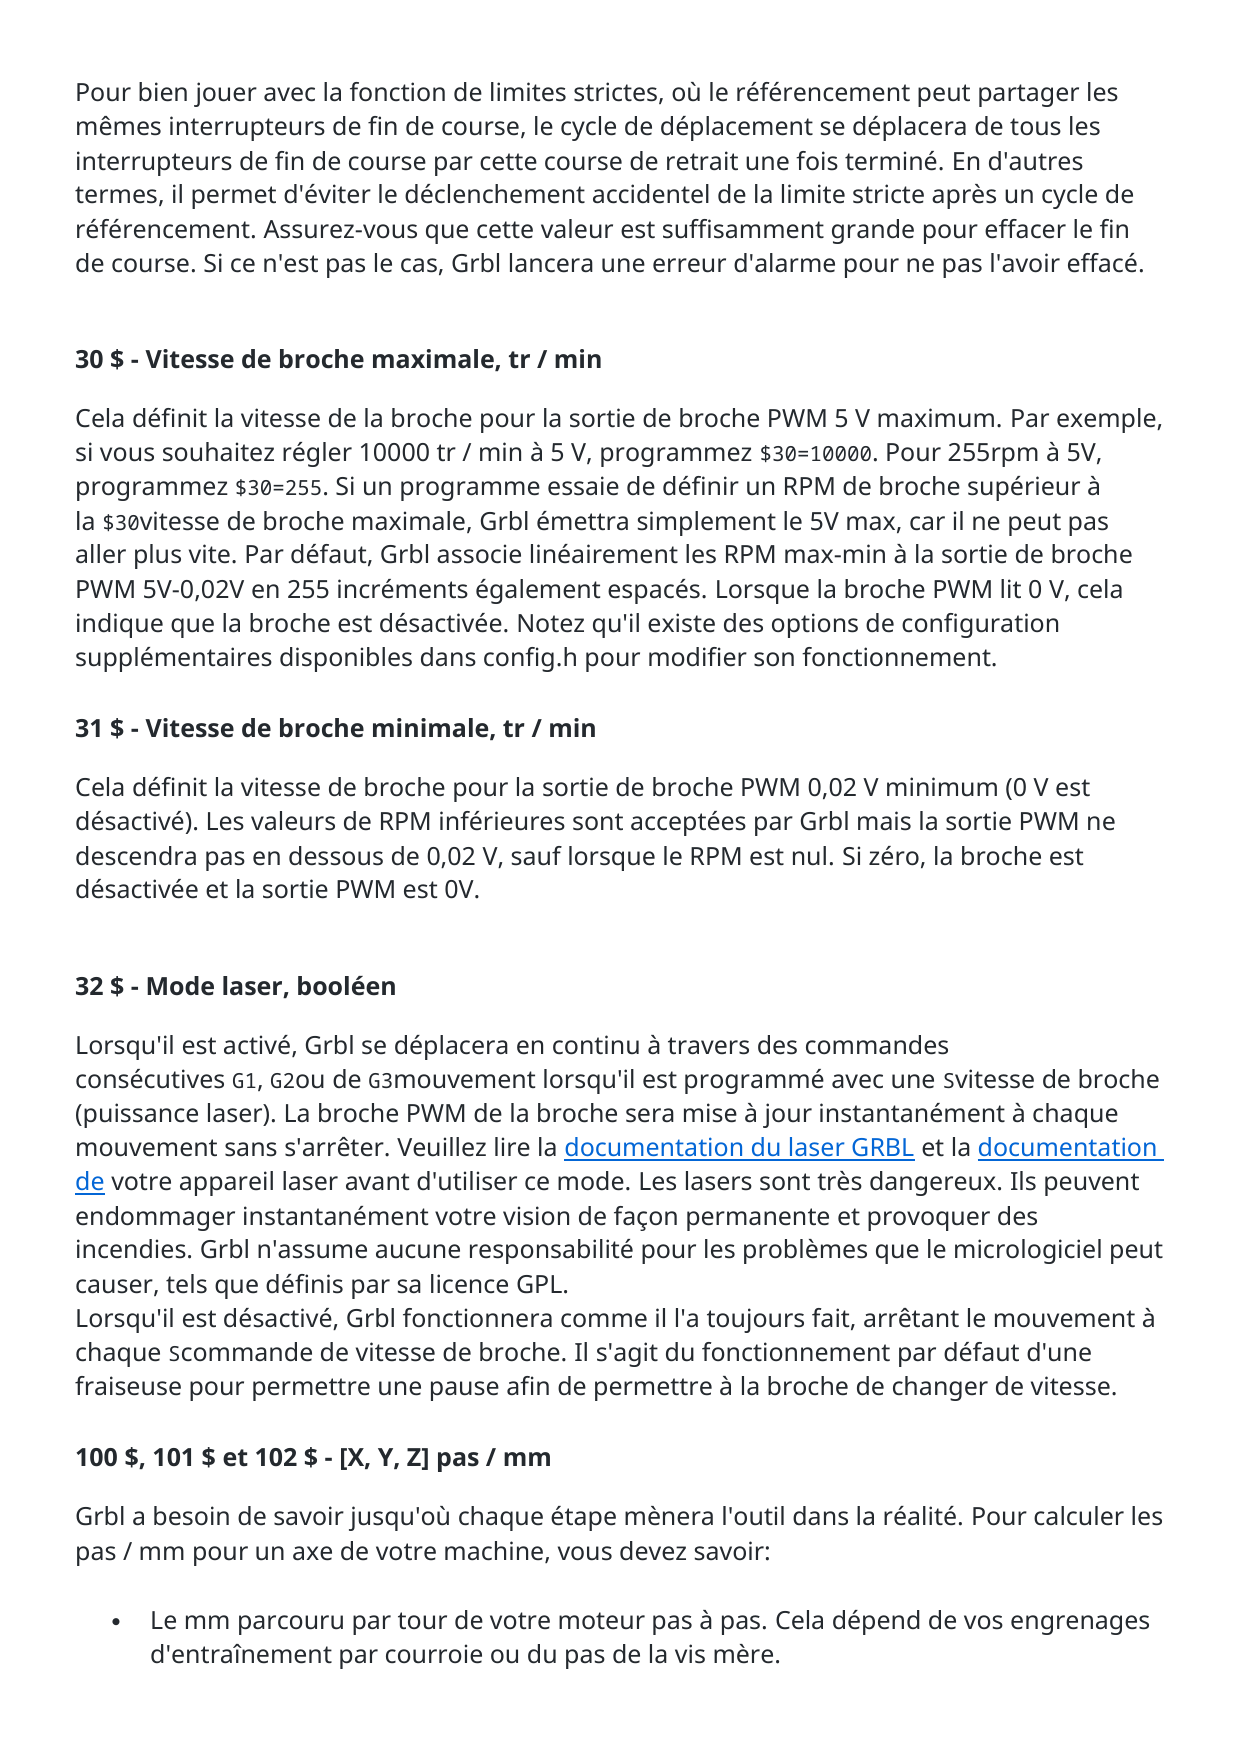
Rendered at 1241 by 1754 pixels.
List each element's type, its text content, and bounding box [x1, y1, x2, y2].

text Grbl a besoin de savoir jusqu'où chaque étape mènera l'outil dans la réalité. Pour calculer les pas / mm pour un axe de votre machine, vous devez savoir: [75, 1499, 1165, 1567]
text Cela définit la vitesse de la broche pour la sortie de broche PWM 5 V maximum. Par exemple, si vous souhaitez régler 10000 tr / min à 5 V, programmez $30=10000. Pour 255rpm à 5V, programmez $30=255. Si un programme essaie de définir un RPM de broche supérieur à la $30vitesse de broche maximale, Grbl émettra simplement le 5V max, car il ne peut pas aller plus vite. Par défaut, Grbl associe linéairement les RPM max-min à la sortie de broche PWM 5V-0,02V en 255 incréments également espacés. Lorsque la broche PWM lit 0 V, cela indique que la broche est désactivée. Notez qu'il existe des options de configuration supplémentaires disponibles dans config.h pour modifier son fonctionnement. [75, 401, 1165, 673]
text Pour bien jouer avec la fonction de limites strictes, où le référencement peut partager les mêmes interrupteurs de fin de course, le cycle de déplacement se déplacera de tous les interrupteurs de fin de course par cette course de retrait une fois terminé. En d'autres termes, il permet d'éviter le déclenchement accidentel de la limite stricte après un cycle de référencement. Assurez-vous que cette valeur est suffisamment grande pour effacer le fin de course. Si ce n'est pas le cas, Grbl lancera une erreur d'alarme pour ne pas l'avoir effacé. [75, 75, 1165, 279]
text 31 $ - Vitesse de broche minimale, tr / min [75, 711, 1165, 745]
list Le mm parcouru par tour de votre moteur pas à pas. Cela dépend de vos engrenages d'entraînement par courroie ou du pas de la vis mère. [112, 1603, 1165, 1671]
text Lorsqu'il est désactivé, Grbl fonctionnera comme il l'a toujours fait, arrêtant le mouvement à chaque Scommande de vitesse de broche. Il s'agit du fonctionnement par défaut d'une fraiseuse pour permettre une pause afin de permettre à la broche de changer de vitesse. [75, 1300, 1165, 1402]
text 32 $ - Mode laser, booléen [75, 969, 1165, 1003]
text 30 $ - Vitesse de broche maximale, tr / min [75, 342, 1165, 376]
text Cela définit la vitesse de broche pour la sortie de broche PWM 0,02 V minimum (0 V est désactivé). Les valeurs de RPM inférieures sont acceptées par Grbl mais la sortie PWM ne descendra pas en dessous de 0,02 V, sauf lorsque le RPM est nul. Si zéro, la broche est désactivée et la sortie PWM est 0V. [75, 770, 1165, 906]
text 100 $, 101 $ et 102 $ - [X, Y, Z] pas / mm [75, 1440, 1165, 1474]
text Lorsqu'il est activé, Grbl se déplacera en continu à travers des commandes consécutives G1, G2ou de G3mouvement lorsqu'il est programmé avec une Svitesse de broche (puissance laser). La broche PWM de la broche sera mise à jour instantanément à chaque mouvement sans s'arrêter. Veuillez lire la documentation du laser GRBL et la documentation de votre appareil laser avant d'utiliser ce mode. Les lasers sont très dangereux. Ils peuvent endommager instantanément votre vision de façon permanente et provoquer des incendies. Grbl n'assume aucune responsabilité pour les problèmes que le micrologiciel peut causer, tels que définis par sa licence GPL. [75, 1028, 1165, 1300]
